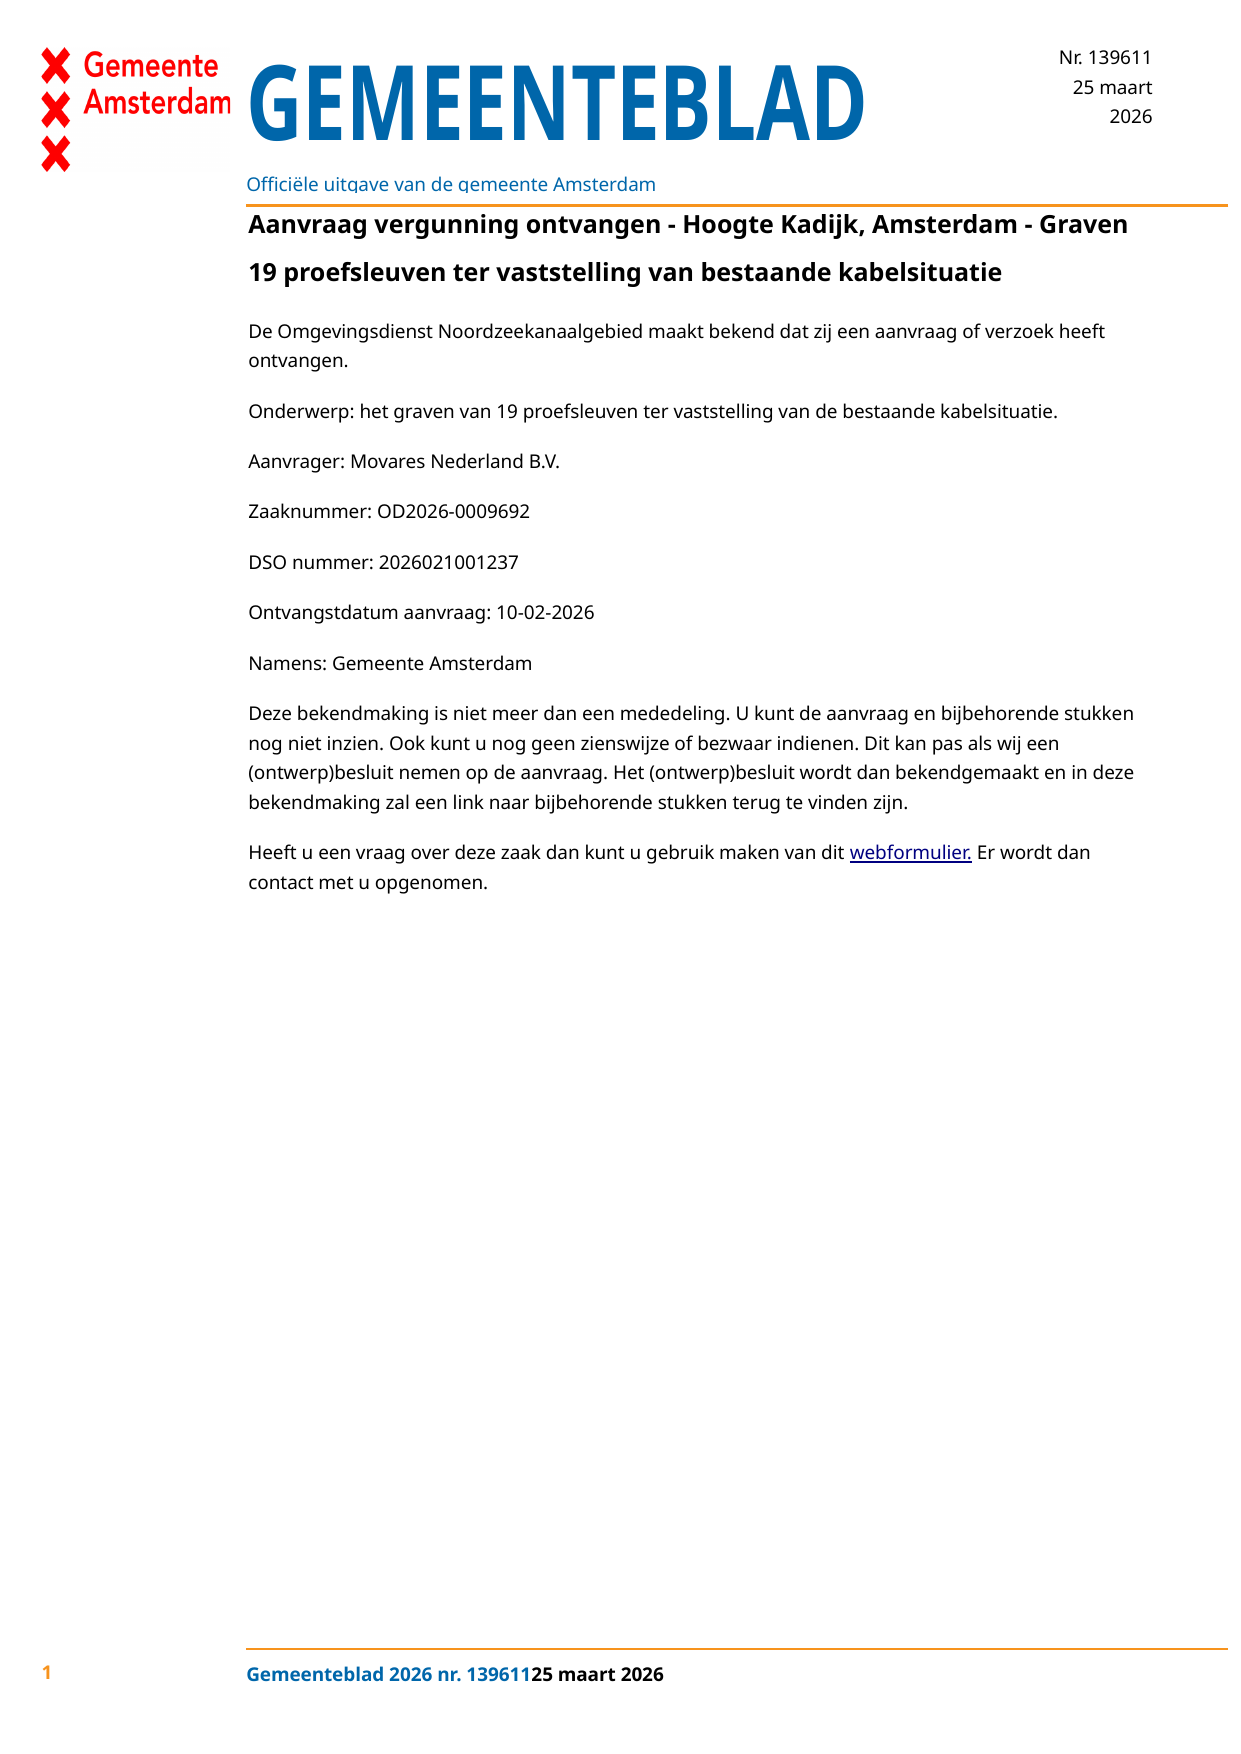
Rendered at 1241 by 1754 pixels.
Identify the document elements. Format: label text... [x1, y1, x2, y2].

text Deze bekendmaking is niet meer dan een mededeling. U kunt de aanvraag en bijbehorende stukken nog niet inzien. Ook kunt u nog geen zienswijze of bezwaar indienen. Dit kan pas als wij een (ontwerp)besluit nemen op de aanvraag. Het (ontwerp)besluit wordt dan bekendgemaakt en in deze bekendmaking zal een link naar bijbehorende stukken terug te vinden zijn. [248, 700, 1152, 815]
text Ontvangstdatum aanvraag: 10-02-2026 [248, 599, 1152, 625]
text Aanvraag vergunning ontvangen - Hoogte Kadijk, Amsterdam - Graven 19 proefsleuven ter vaststelling van bestaande kabelsituatie [248, 207, 1152, 288]
picture [41, 47, 231, 172]
text Onderwerp: het graven van 19 proefsleuven ter vaststelling van de bestaande kabelsituatie. [248, 398, 1152, 424]
text Heeft u een vraag over deze zaak dan kunt u gebruik maken van dit webformulier. Er wordt dan contact met u opgenomen. [248, 839, 1152, 895]
text De Omgevingsdienst Noordzeekanaalgebied maakt bekend dat zij een aanvraag of verzoek heeft ontvangen. [248, 318, 1152, 373]
text Namens: Gemeente Amsterdam [248, 650, 1152, 676]
text Zaaknummer: OD2026-0009692 [248, 499, 1152, 524]
text DSO nummer: 2026021001237 [248, 549, 1152, 575]
text Aanvrager: Movares Nederland B.V. [248, 448, 1152, 474]
